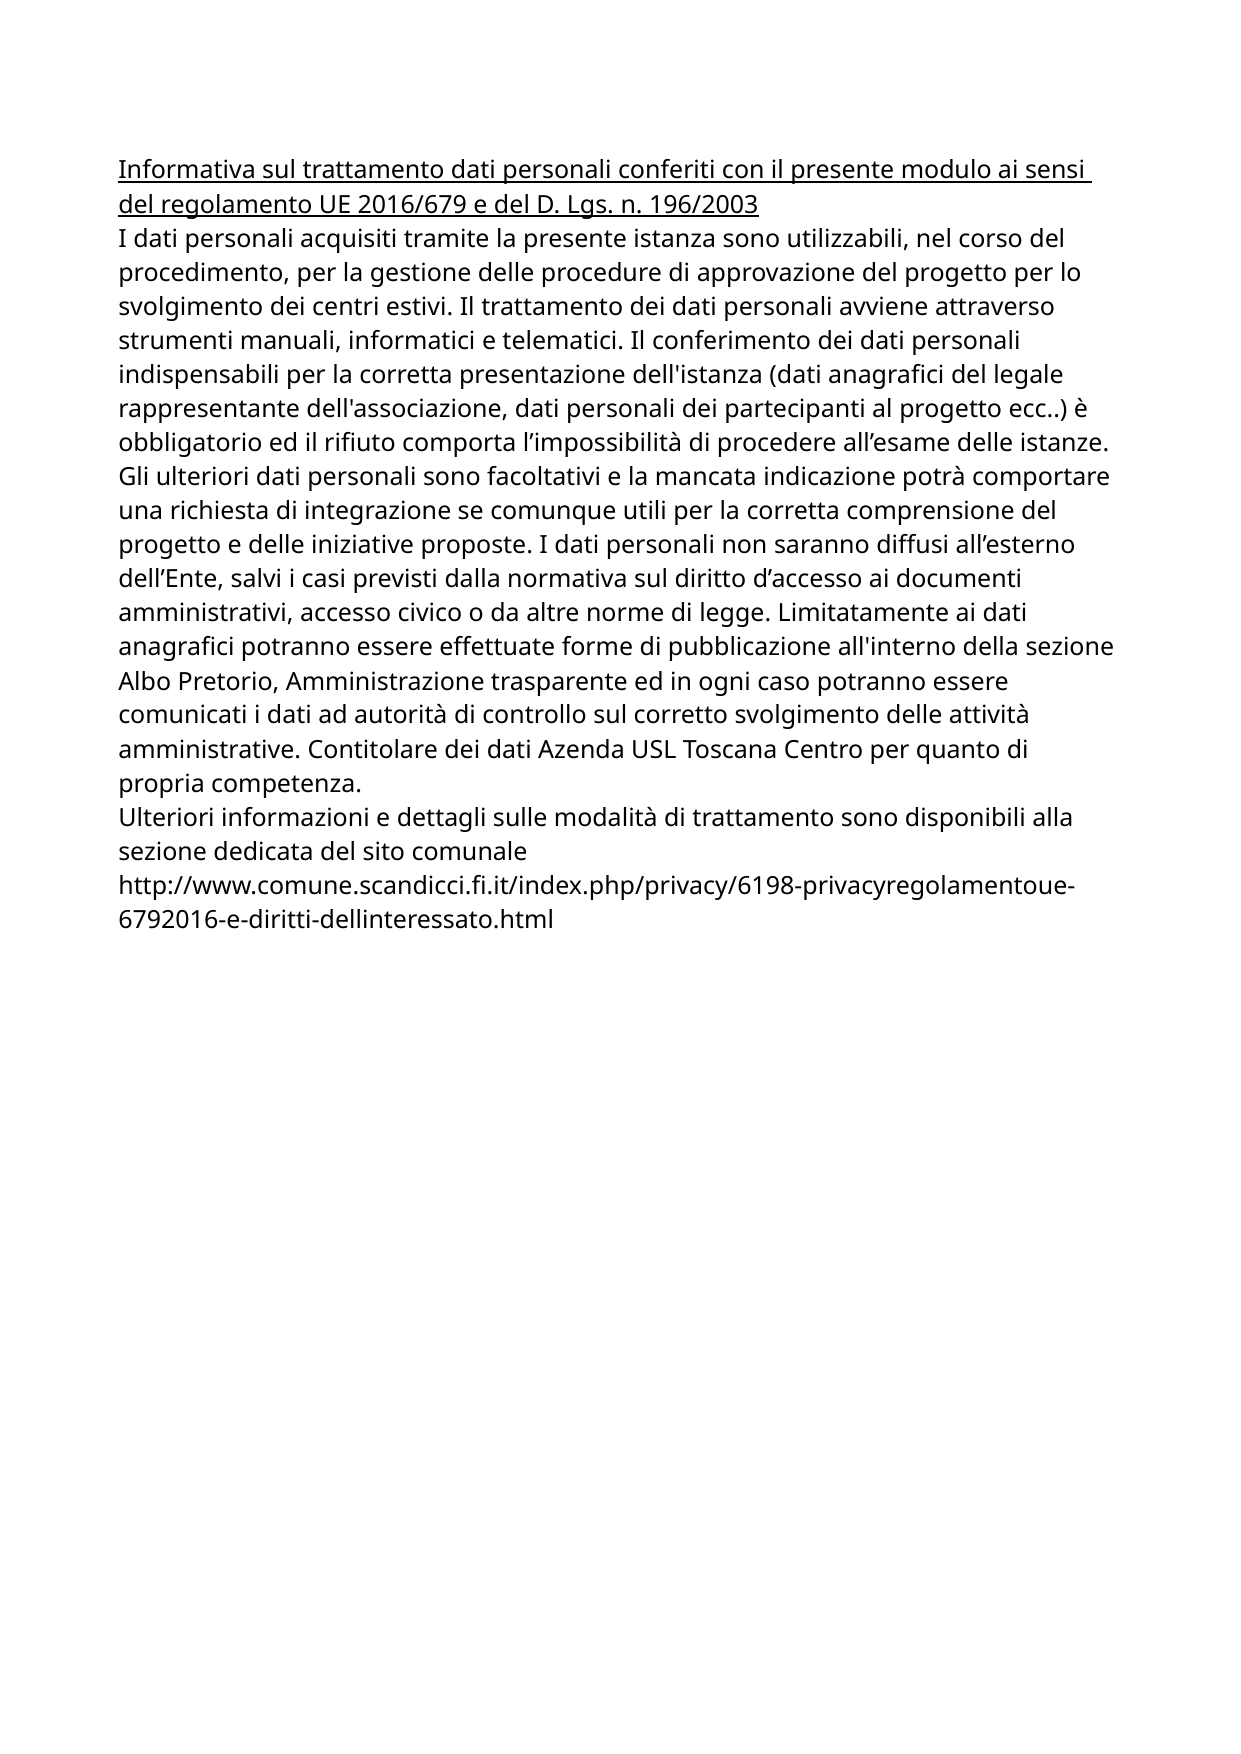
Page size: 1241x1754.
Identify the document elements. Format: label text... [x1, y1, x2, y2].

text I dati personali acquisiti tramite la presente istanza sono utilizzabili, nel corso del procedimento, per la gestione delle procedure di approvazione del progetto per lo svolgimento dei centri estivi. Il trattamento dei dati personali avviene attraverso strumenti manuali, informatici e telematici. Il conferimento dei dati personali indispensabili per la corretta presentazione dell'istanza (dati anagrafici del legale rappresentante dell'associazione, dati personali dei partecipanti al progetto ecc..) è obbligatorio ed il rifiuto comporta l’impossibilità di procedere all’esame delle istanze. Gli ulteriori dati personali sono facoltativi e la mancata indicazione potrà comportare una richiesta di integrazione se comunque utili per la corretta comprensione del progetto e delle iniziative proposte. I dati personali non saranno diffusi all’esterno dell’Ente, salvi i casi previsti dalla normativa sul diritto d’accesso ai documenti amministrativi, accesso civico o da altre norme di legge. Limitatamente ai dati anagrafici potranno essere effettuate forme di pubblicazione all'interno della sezione Albo Pretorio, Amministrazione trasparente ed in ogni caso potranno essere comunicati i dati ad autorità di controllo sul corretto svolgimento delle attività amministrative. Contitolare dei dati Azenda USL Toscana Centro per quanto di propria competenza. [118, 220, 1122, 799]
text Ulteriori informazioni e dettagli sulle modalità di trattamento sono disponibili alla sezione dedicata del sito comunale http://www.comune.scandicci.fi.it/index.php/privacy/6198-privacyregolamentoue-6792016-e-diritti-dellinteressato.html [118, 799, 1122, 936]
text Informativa sul trattamento dati personali conferiti con il presente modulo ai sensi del regolamento UE 2016/679 e del D. Lgs. n. 196/2003 [118, 152, 1122, 220]
